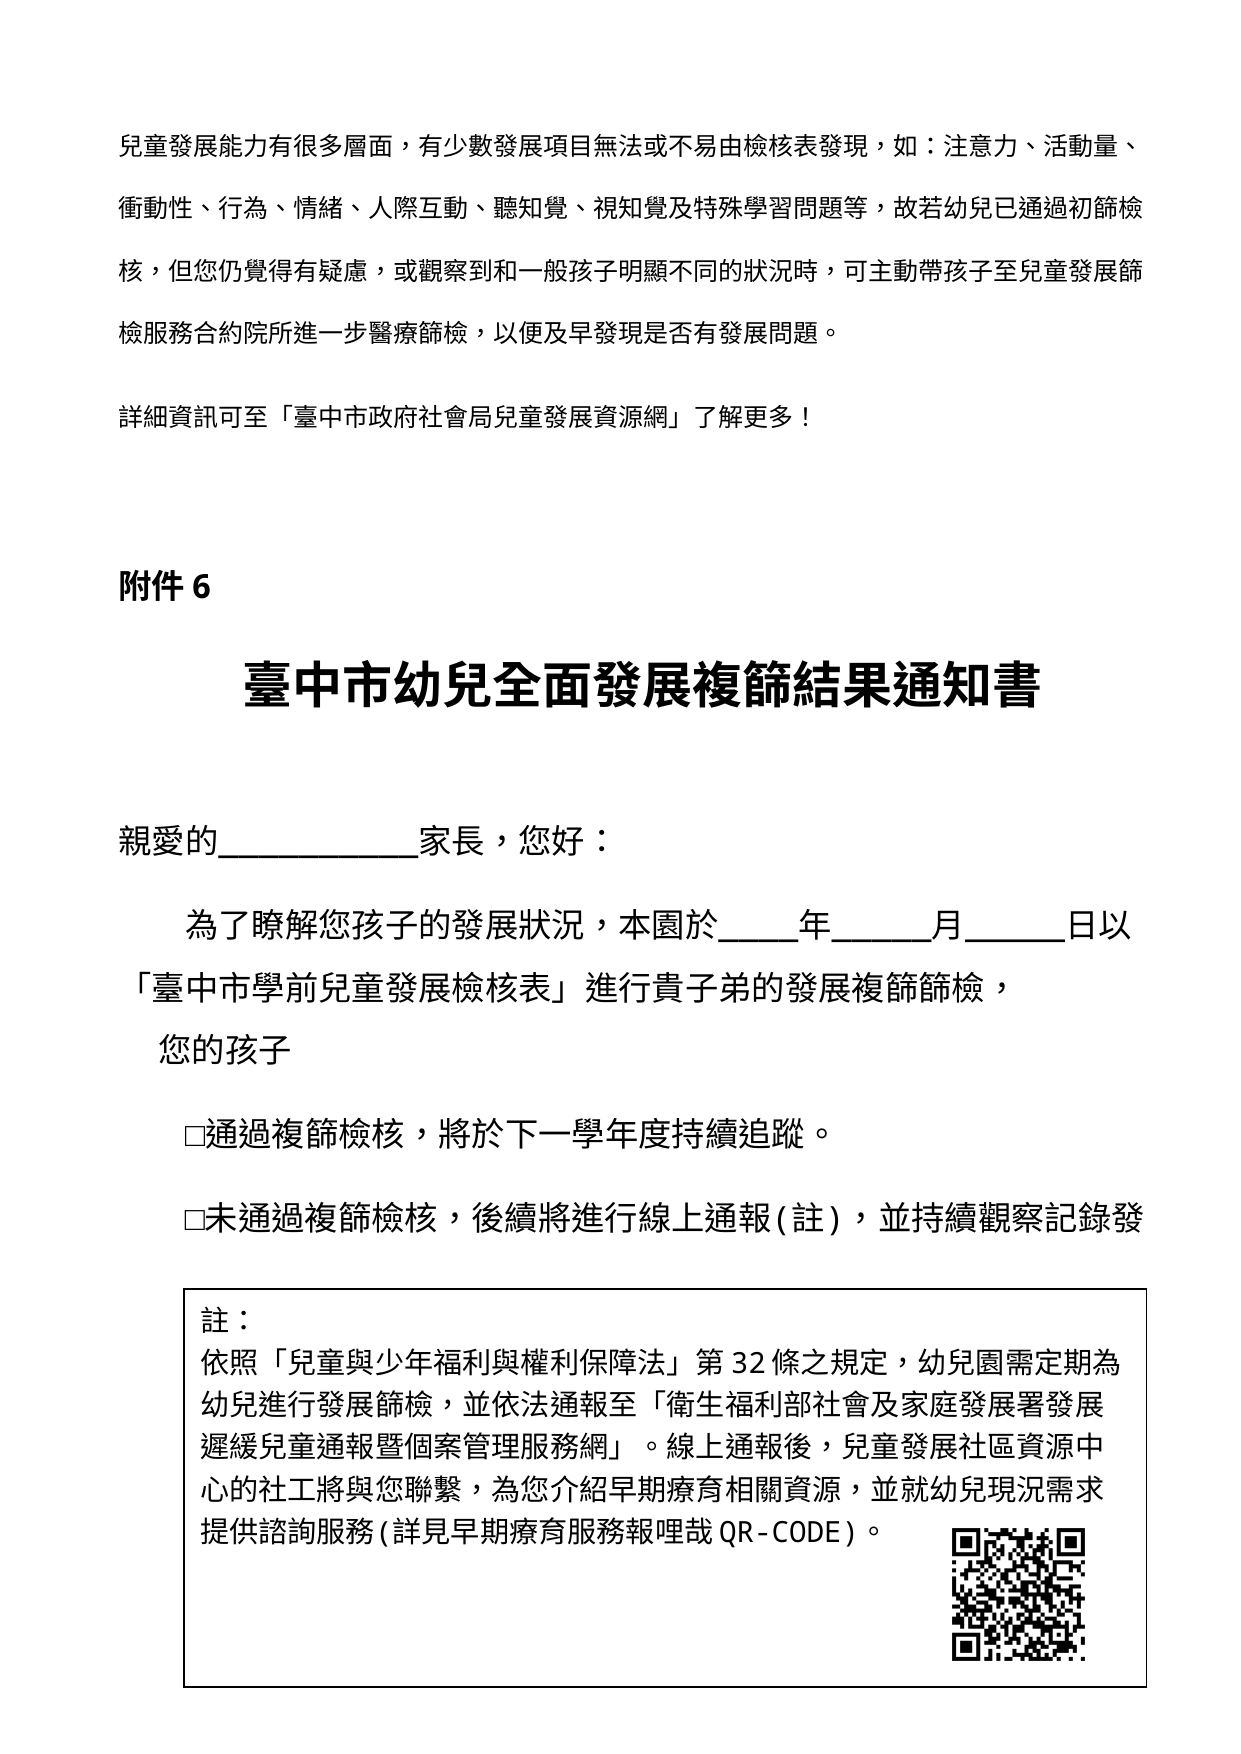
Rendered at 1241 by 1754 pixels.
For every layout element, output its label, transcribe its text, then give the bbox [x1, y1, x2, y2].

text 註： [200, 1297, 1131, 1339]
text 親愛的__________家長，您好： [118, 798, 1167, 860]
text 為了瞭解您孩子的發展狀況，本園於____年_____月_____日以 「臺中市學前兒童發展檢核表」進行貴子弟的發展複篩篩檢， 您的孩子 [118, 882, 1152, 1069]
text 兒童發展能力有很多層面，有少數發展項目無法或不易由檢核表發現，如：注意力、活動量、衝動性、行為、情緒、人際互動、聽知覺、視知覺及特殊學習問題等，故若幼兒已通過初篩檢核，但您仍覺得有疑慮，或觀察到和一般孩子明顯不同的狀況時，可主動帶孩子至兒童發展篩檢服務合約院所進一步醫療篩檢，以便及早發現是否有發展問題。 [118, 103, 1167, 353]
text 依照「兒童與少年福利與權利保障法」第32條之規定，幼兒園需定期為幼兒進行發展篩檢，並依法通報至「衛生福利部社會及家庭發展署發展遲緩兒童通報暨個案管理服務網」。線上通報後，兒童發展社區資源中心的社工將與您聯繫，為您介紹早期療育相關資源，並就幼兒現況需求提供諮詢服務(詳見早期療育服務報哩哉QR-CODE)。 [200, 1339, 1131, 1551]
text 詳細資訊可至「臺中市政府社會局兒童發展資源網」了解更多！ [118, 374, 1167, 437]
text 臺中市幼兒全面發展複篩結果通知書 [118, 609, 1167, 734]
text □未通過複篩檢核，後續將進行線上通報(註)，並持續觀察記錄發展。 [184, 1174, 1167, 1237]
text □未通過複篩檢核，後續將進行線上通報(註)，並持續觀察記錄發展。 [185, 1290, 1146, 1686]
text 附件6 [118, 560, 1167, 609]
text □通過複篩檢核，將於下一學年度持續追蹤。 [118, 1091, 1167, 1153]
